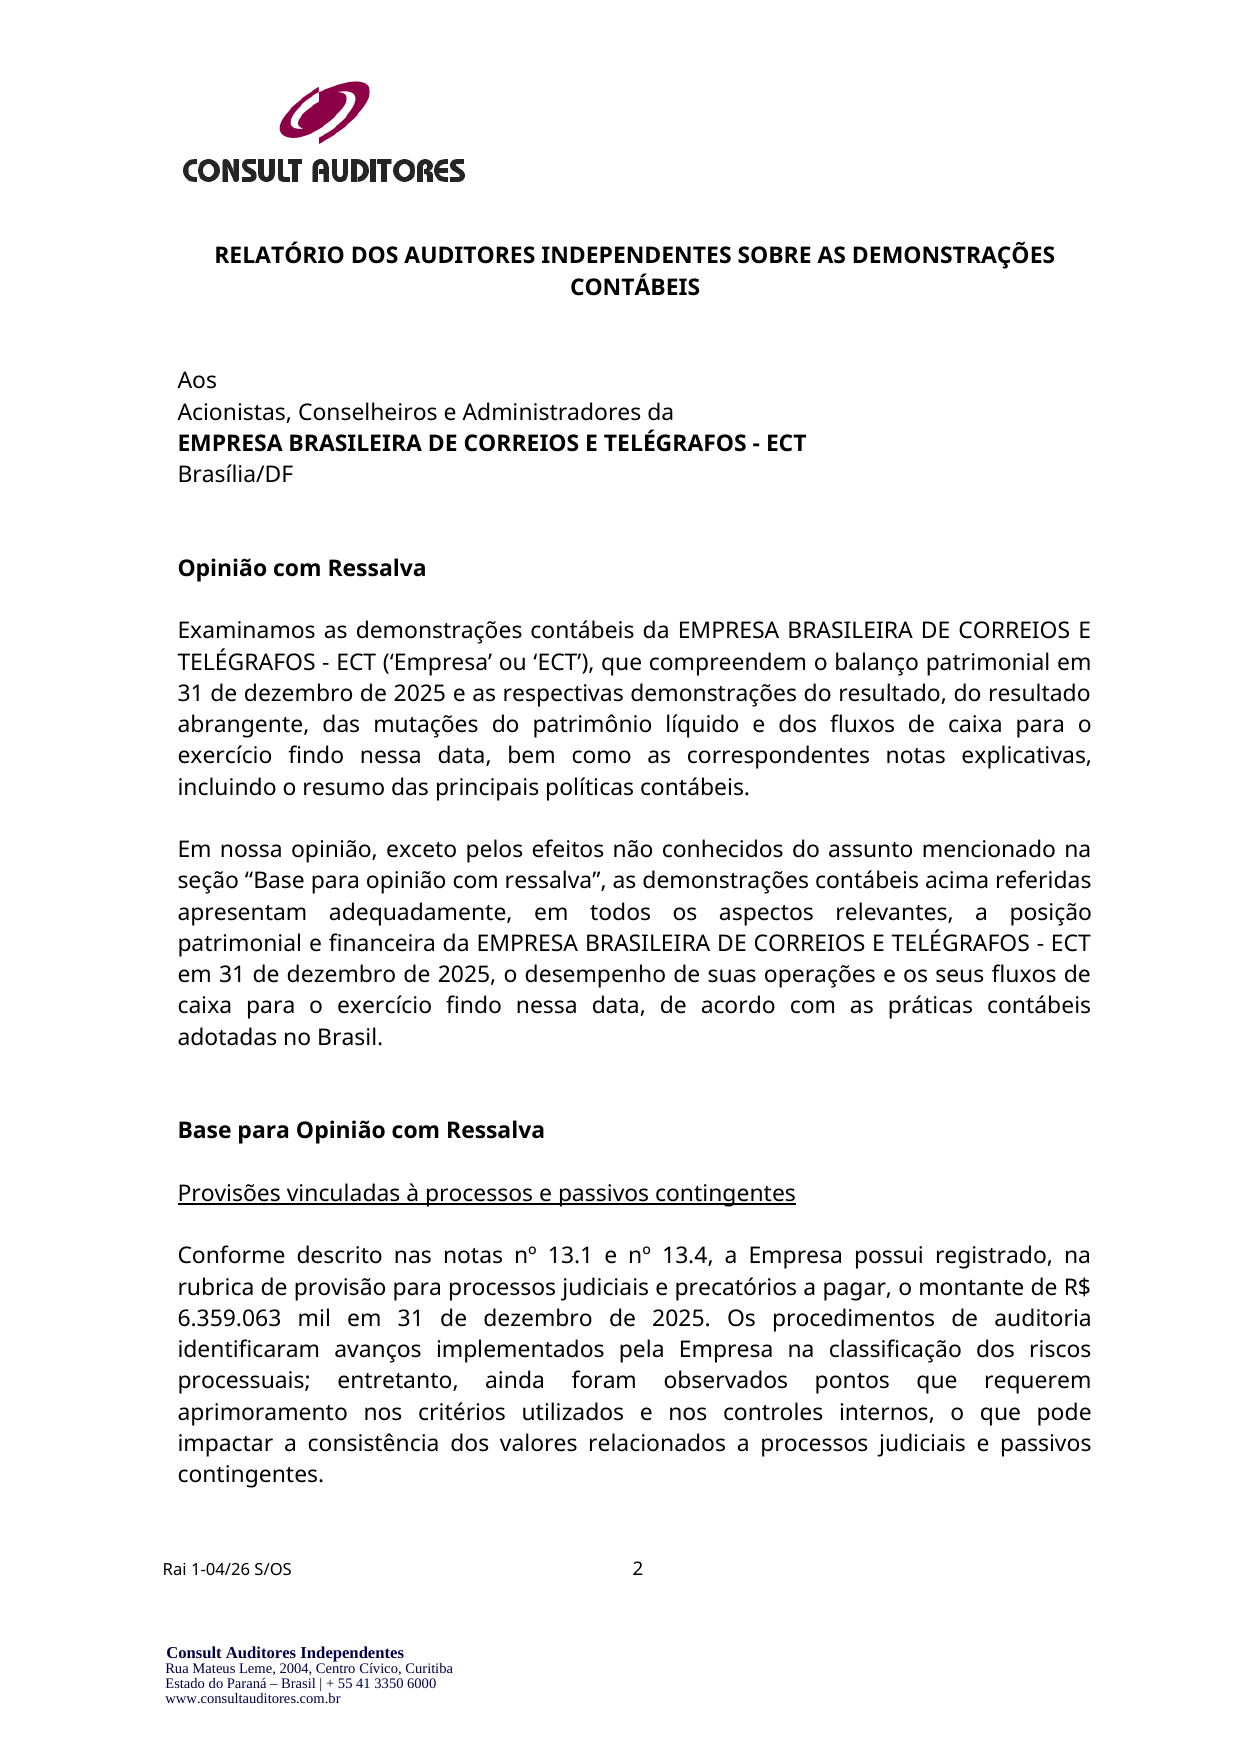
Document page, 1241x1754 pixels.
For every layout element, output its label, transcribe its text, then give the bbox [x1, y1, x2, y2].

subtitle EMPRESA BRASILEIRA DE CORREIOS E TELÉGRAFOS - ECT [177, 427, 1092, 458]
text Acionistas, Conselheiros e Administradores da [177, 395, 1092, 427]
text Base para Opinião com Ressalva [177, 1114, 1092, 1145]
text Opinião com Ressalva [177, 552, 1092, 583]
text Brasília/DF [177, 458, 1092, 489]
text Aos [177, 364, 1092, 395]
text Provisões vinculadas à processos e passivos contingentes [177, 1177, 1092, 1208]
picture [177, 75, 470, 194]
text Examinamos as demonstrações contábeis da EMPRESA BRASILEIRA DE CORREIOS E TELÉGRAFOS - ECT (‘Empresa’ ou ‘ECT’), que compreendem o balanço patrimonial em 31 de dezembro de 2025 e as respectivas demonstrações do resultado, do resultado abrangente, das mutações do patrimônio líquido e dos fluxos de caixa para o exercício findo nessa data, bem como as correspondentes notas explicativas, incluindo o resumo das principais políticas contábeis. [177, 614, 1092, 802]
text Em nossa opinião, exceto pelos efeitos não conhecidos do assunto mencionado na seção “Base para opinião com ressalva”, as demonstrações contábeis acima referidas apresentam adequadamente, em todos os aspectos relevantes, a posição patrimonial e financeira da EMPRESA BRASILEIRA DE CORREIOS E TELÉGRAFOS - ECT em 31 de dezembro de 2025, o desempenho de suas operações e os seus fluxos de caixa para o exercício findo nessa data, de acordo com as práticas contábeis adotadas no Brasil. [177, 833, 1092, 1052]
text Conforme descrito nas notas nº 13.1 e nº 13.4, a Empresa possui registrado, na rubrica de provisão para processos judiciais e precatórios a pagar, o montante de R$ 6.359.063 mil em 31 de dezembro de 2025. Os procedimentos de auditoria identificaram avanços implementados pela Empresa na classificação dos riscos processuais; entretanto, ainda foram observados pontos que requerem aprimoramento nos critérios utilizados e nos controles internos, o que pode impactar a consistência dos valores relacionados a processos judiciais e passivos contingentes. [177, 1239, 1092, 1489]
subtitle RELATÓRIO DOS AUDITORES INDEPENDENTES SOBRE AS DEMONSTRAÇÕES CONTÁBEIS [177, 239, 1092, 302]
